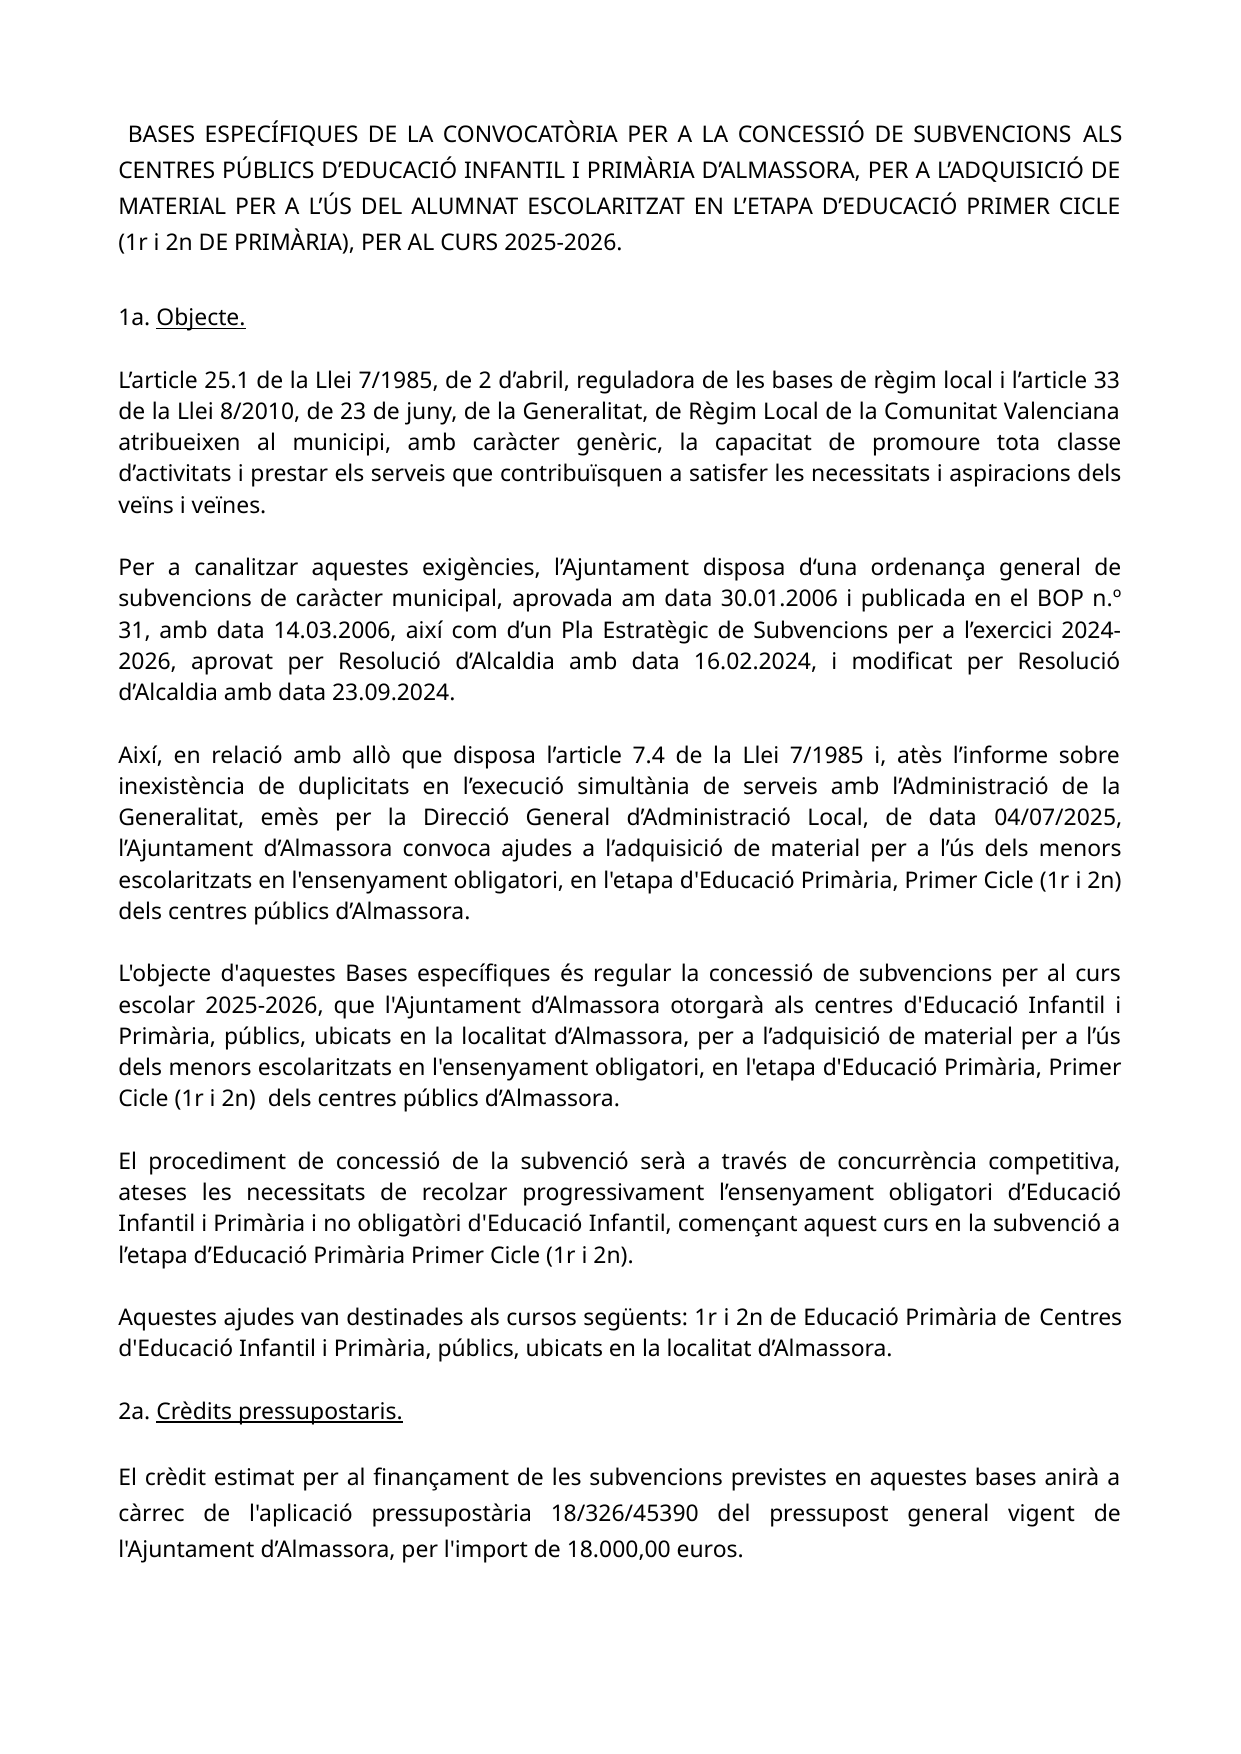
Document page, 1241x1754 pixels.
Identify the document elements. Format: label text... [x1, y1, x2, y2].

text El procediment de concessió de la subvenció serà a través de concurrència competitiva, ateses les necessitats de recolzar progressivament l’ensenyament obligatori d’Educació Infantil i Primària i no obligatòri d'Educació Infantil, començant aquest curs en la subvenció a l’etapa d’Educació Primària Primer Cicle (1r i 2n). [118, 1145, 1122, 1270]
text L’article 25.1 de la Llei 7/1985, de 2 d’abril, reguladora de les bases de règim local i l’article 33 de la Llei 8/2010, de 23 de juny, de la Generalitat, de Règim Local de la Comunitat Valenciana atribueixen al municipi, amb caràcter genèric, la capacitat de promoure tota classe d’activitats i prestar els serveis que contribuïsquen a satisfer les necessitats i aspiracions dels veïns i veïnes. [118, 363, 1122, 520]
text L'objecte d'aquestes Bases específiques és regular la concessió de subvencions per al curs escolar 2025-2026, que l'Ajuntament d’Almassora otorgarà als centres d'Educació Infantil i Primària, públics, ubicats en la localitat d’Almassora, per a l’adquisició de material per a l’ús dels menors escolaritzats en l'ensenyament obligatori, en l'etapa d'Educació Primària, Primer Cicle (1r i 2n) dels centres públics d’Almassora. [118, 957, 1122, 1113]
text 1a. Objecte. [118, 301, 1122, 332]
text El crèdit estimat per al finançament de les subvencions previstes en aquestes bases anirà a càrrec de l'aplicació pressupostària 18/326/45390 del pressupost general vigent de l'Ajuntament d’Almassora, per l'import de 18.000,00 euros. [118, 1461, 1122, 1564]
text 2a. Crèdits pressupostaris. [118, 1395, 1122, 1426]
text Així, en relació amb allò que disposa l’article 7.4 de la Llei 7/1985 i, atès l’informe sobre inexistència de duplicitats en l’execució simultània de serveis amb l’Administració de la Generalitat, emès per la Direcció General d’Administració Local, de data 04/07/2025, l’Ajuntament d’Almassora convoca ajudes a l’adquisició de material per a l’ús dels menors escolaritzats en l'ensenyament obligatori, en l'etapa d'Educació Primària, Primer Cicle (1r i 2n) dels centres públics d’Almassora. [118, 738, 1122, 926]
text Per a canalitzar aquestes exigències, l’Ajuntament disposa d‘una ordenança general de subvencions de caràcter municipal, aprovada am data 30.01.2006 i publicada en el BOP n.º 31, amb data 14.03.2006, així com d’un Pla Estratègic de Subvencions per a l’exercici 2024-2026, aprovat per Resolució d’Alcaldia amb data 16.02.2024, i modificat per Resolució d’Alcaldia amb data 23.09.2024. [118, 551, 1122, 707]
text BASES ESPECÍFIQUES DE LA CONVOCATÒRIA PER A LA CONCESSIÓ DE SUBVENCIONS ALS CENTRES PÚBLICS D’EDUCACIÓ INFANTIL I PRIMÀRIA D’ALMASSORA, PER A L’ADQUISICIÓ DE MATERIAL PER A L’ÚS DEL ALUMNAT ESCOLARITZAT EN L’ETAPA D’EDUCACIÓ PRIMER CICLE (1r i 2n DE PRIMÀRIA), PER AL CURS 2025-2026. [118, 118, 1122, 257]
text Aquestes ajudes van destinades als cursos següents: 1r i 2n de Educació Primària de Centres d'Educació Infantil i Primària, públics, ubicats en la localitat d’Almassora. [118, 1301, 1122, 1363]
